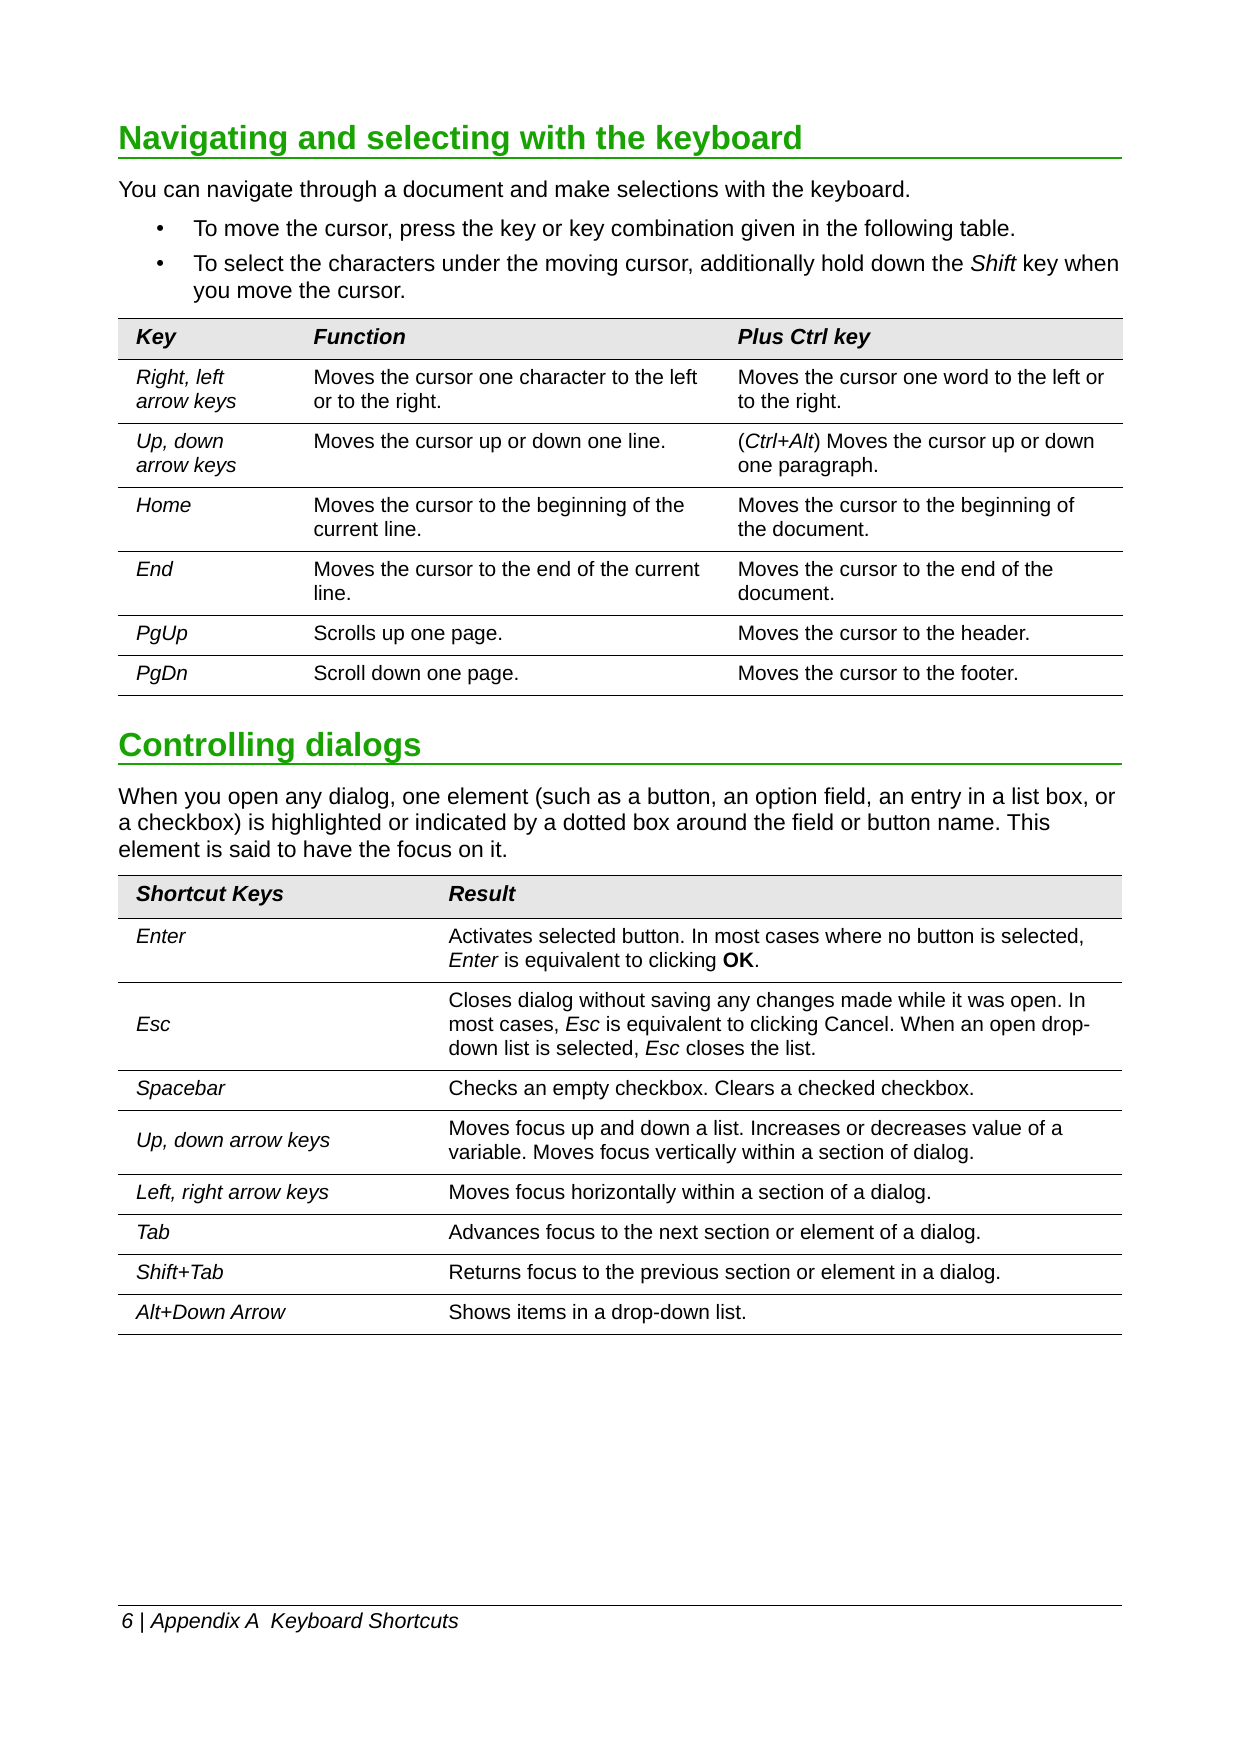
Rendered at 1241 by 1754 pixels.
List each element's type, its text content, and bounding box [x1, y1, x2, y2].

table_cell Right, left arrow keys [118, 360, 296, 423]
table_cell Moves focus horizontally within a section of a dialog. [431, 1175, 1122, 1214]
table_cell Activates selected button. In most cases where no button is selected, Enter is equivalent to clicking OK. [431, 919, 1122, 982]
table_cell Returns focus to the previous section or element in a dialog. [431, 1255, 1122, 1294]
table_cell Alt+Down Arrow [118, 1295, 431, 1334]
subtitle Navigating and selecting with the keyboard [118, 118, 1122, 157]
list You can navigate through a document and make selections with the keyboard. [118, 176, 1122, 203]
table_cell Moves the cursor to the end of the current line. [296, 552, 720, 615]
table_cell Moves the cursor to the beginning of the document. [720, 488, 1123, 551]
table_cell Advances focus to the next section or element of a dialog. [431, 1215, 1122, 1254]
table_cell Scroll down one page. [296, 656, 720, 695]
table_cell End [118, 552, 296, 615]
table_cell Up, down arrow keys [118, 1111, 431, 1174]
table_cell Up, down arrow keys [118, 424, 296, 487]
table_cell Spacebar [118, 1071, 431, 1110]
table_cell PgDn [118, 656, 296, 695]
table_cell Esc [118, 983, 431, 1070]
table_cell Moves focus up and down a list. Increases or decreases value of a variable. Moves focus vertically within a section of dialog. [431, 1111, 1122, 1174]
table_header Key [118, 319, 296, 359]
subtitle Controlling dialogs [118, 725, 1122, 763]
table_header Plus Ctrl key [720, 319, 1123, 359]
table_cell Shift+Tab [118, 1255, 431, 1294]
table_cell Moves the cursor to the beginning of the current line. [296, 488, 720, 551]
table_header Function [296, 319, 720, 359]
table_cell Enter [118, 919, 431, 982]
list To select the characters under the moving cursor, additionally hold down the Shift key when you move the cursor. [156, 250, 1122, 303]
table_cell Moves the cursor up or down one line. [296, 424, 720, 487]
table_cell Closes dialog without saving any changes made while it was open. In most cases, Esc is equivalent to clicking Cancel. When an open drop-down list is selected, Esc closes the list. [431, 983, 1122, 1070]
table_cell Scrolls up one page. [296, 616, 720, 655]
table_cell Checks an empty checkbox. Clears a checked checkbox. [431, 1071, 1122, 1110]
table_cell Moves the cursor to the header. [720, 616, 1123, 655]
table_cell (Ctrl+Alt) Moves the cursor up or down one paragraph. [720, 424, 1123, 487]
table_header Result [431, 876, 1122, 918]
table_cell Tab [118, 1215, 431, 1254]
list To move the cursor, press the key or key combination given in the following table. [156, 215, 1122, 242]
table_cell Moves the cursor to the footer. [720, 656, 1123, 695]
table_cell Left, right arrow keys [118, 1175, 431, 1214]
table_cell Moves the cursor one character to the left or to the right. [296, 360, 720, 423]
table_cell Moves the cursor one word to the left or to the right. [720, 360, 1123, 423]
table_cell Moves the cursor to the end of the document. [720, 552, 1123, 615]
table_cell Shows items in a drop-down list. [431, 1295, 1122, 1334]
table_header Shortcut Keys [118, 876, 431, 918]
table_cell PgUp [118, 616, 296, 655]
table_cell Home [118, 488, 296, 551]
text When you open any dialog, one element (such as a button, an option field, an entry in a list box, or a checkbox) is highlighted or indicated by a dotted box around the field or button name. This element is said to have the focus on it. [118, 783, 1122, 862]
